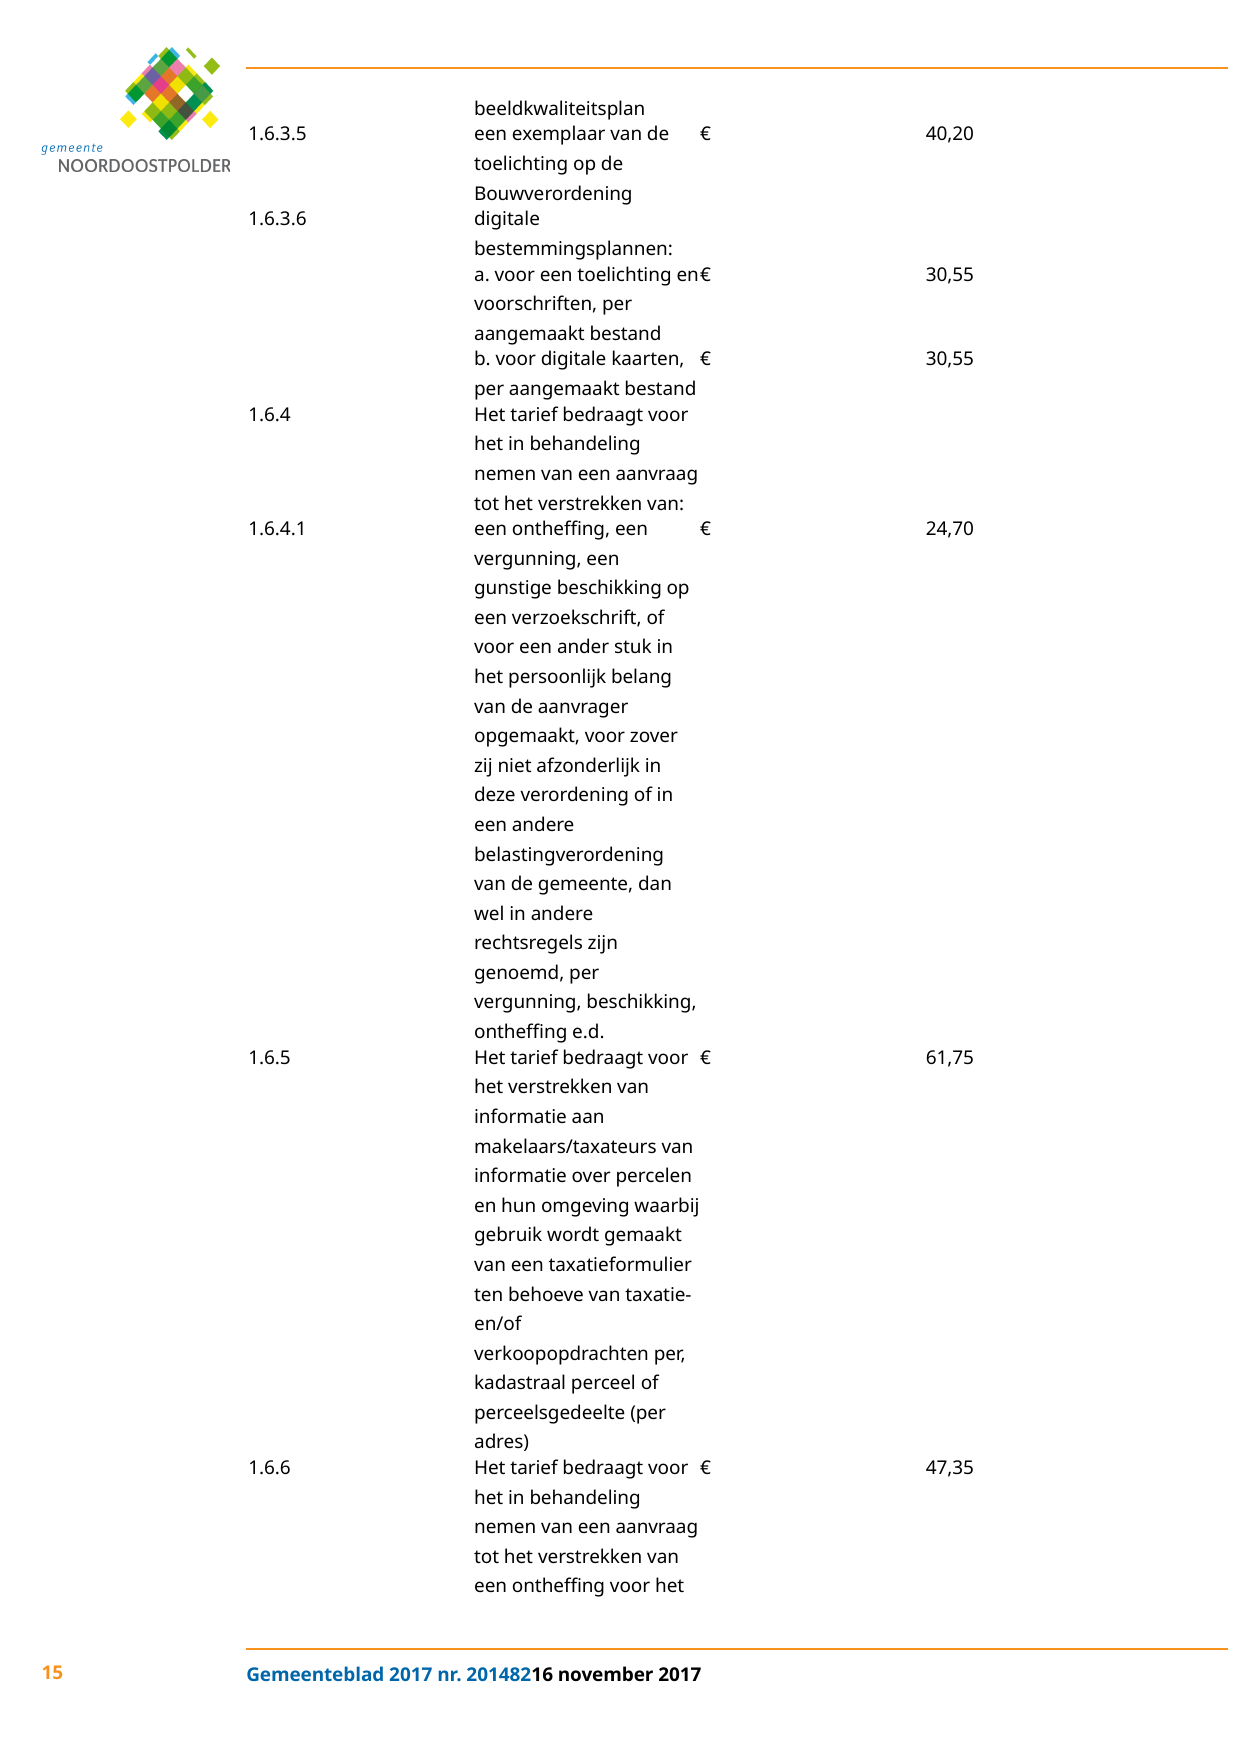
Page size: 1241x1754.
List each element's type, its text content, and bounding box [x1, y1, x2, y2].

table_cell 61,75 [926, 1044, 1152, 1454]
table_cell € [700, 1454, 926, 1598]
table_cell [248, 261, 474, 346]
table_cell [248, 346, 474, 401]
table_cell 30,55 [926, 346, 1152, 401]
table_cell € [700, 261, 926, 346]
table_cell 1.6.6 [248, 1454, 474, 1598]
table_cell 30,55 [926, 261, 1152, 346]
table_cell [926, 95, 1152, 121]
table_cell 40,20 [926, 121, 1152, 205]
table_cell 1.6.4 [248, 401, 474, 515]
table_cell digitale bestemmingsplannen: [474, 205, 700, 261]
table_cell [700, 205, 926, 261]
table_cell € [700, 121, 926, 205]
table_cell [700, 95, 926, 121]
table_cell 24,70 [926, 515, 1152, 1044]
table_cell Het tarief bedraagt voor het in behandeling nemen van een aanvraag tot het verstrekken van: [474, 401, 700, 515]
table_cell b. voor digitale kaarten, per aangemaakt bestand [474, 346, 700, 401]
table_cell een exemplaar van de toelichting op de Bouwverordening [474, 121, 700, 205]
table_cell [700, 401, 926, 515]
table_cell beeldkwaliteitsplan [474, 95, 700, 121]
table_cell a. voor een toelichting en voorschriften, per aangemaakt bestand [474, 261, 700, 346]
table_cell € [700, 1044, 926, 1454]
table_cell € [700, 346, 926, 401]
table_cell Het tarief bedraagt voor het in behandeling nemen van een aanvraag tot het verstrekken van een ontheffing voor het [474, 1454, 700, 1598]
table_cell [926, 401, 1152, 515]
table_cell 1.6.4.1 [248, 515, 474, 1044]
picture [41, 47, 231, 172]
table_cell [926, 205, 1152, 261]
table_cell 47,35 [926, 1454, 1152, 1598]
table_cell [248, 95, 474, 121]
table_cell 1.6.3.6 [248, 205, 474, 261]
table_cell 1.6.5 [248, 1044, 474, 1454]
table_cell Het tarief bedraagt voor het verstrekken van informatie aan makelaars/taxateurs van informatie over percelen en hun omgeving waarbij gebruik wordt gemaakt van een taxatieformulier ten behoeve van taxatie- en/of verkoopopdrachten per, kadastraal perceel of perceelsgedeelte (per adres) [474, 1044, 700, 1454]
table_cell 1.6.3.5 [248, 121, 474, 205]
table_cell een ontheffing, een vergunning, een gunstige beschikking op een verzoekschrift, of voor een ander stuk in het persoonlijk belang van de aanvrager opgemaakt, voor zover zij niet afzonderlijk in deze verordening of in een andere belastingverordening van de gemeente, dan wel in andere rechtsregels zijn genoemd, per vergunning, beschikking, ontheffing e.d. [474, 515, 700, 1044]
table_cell € [700, 515, 926, 1044]
